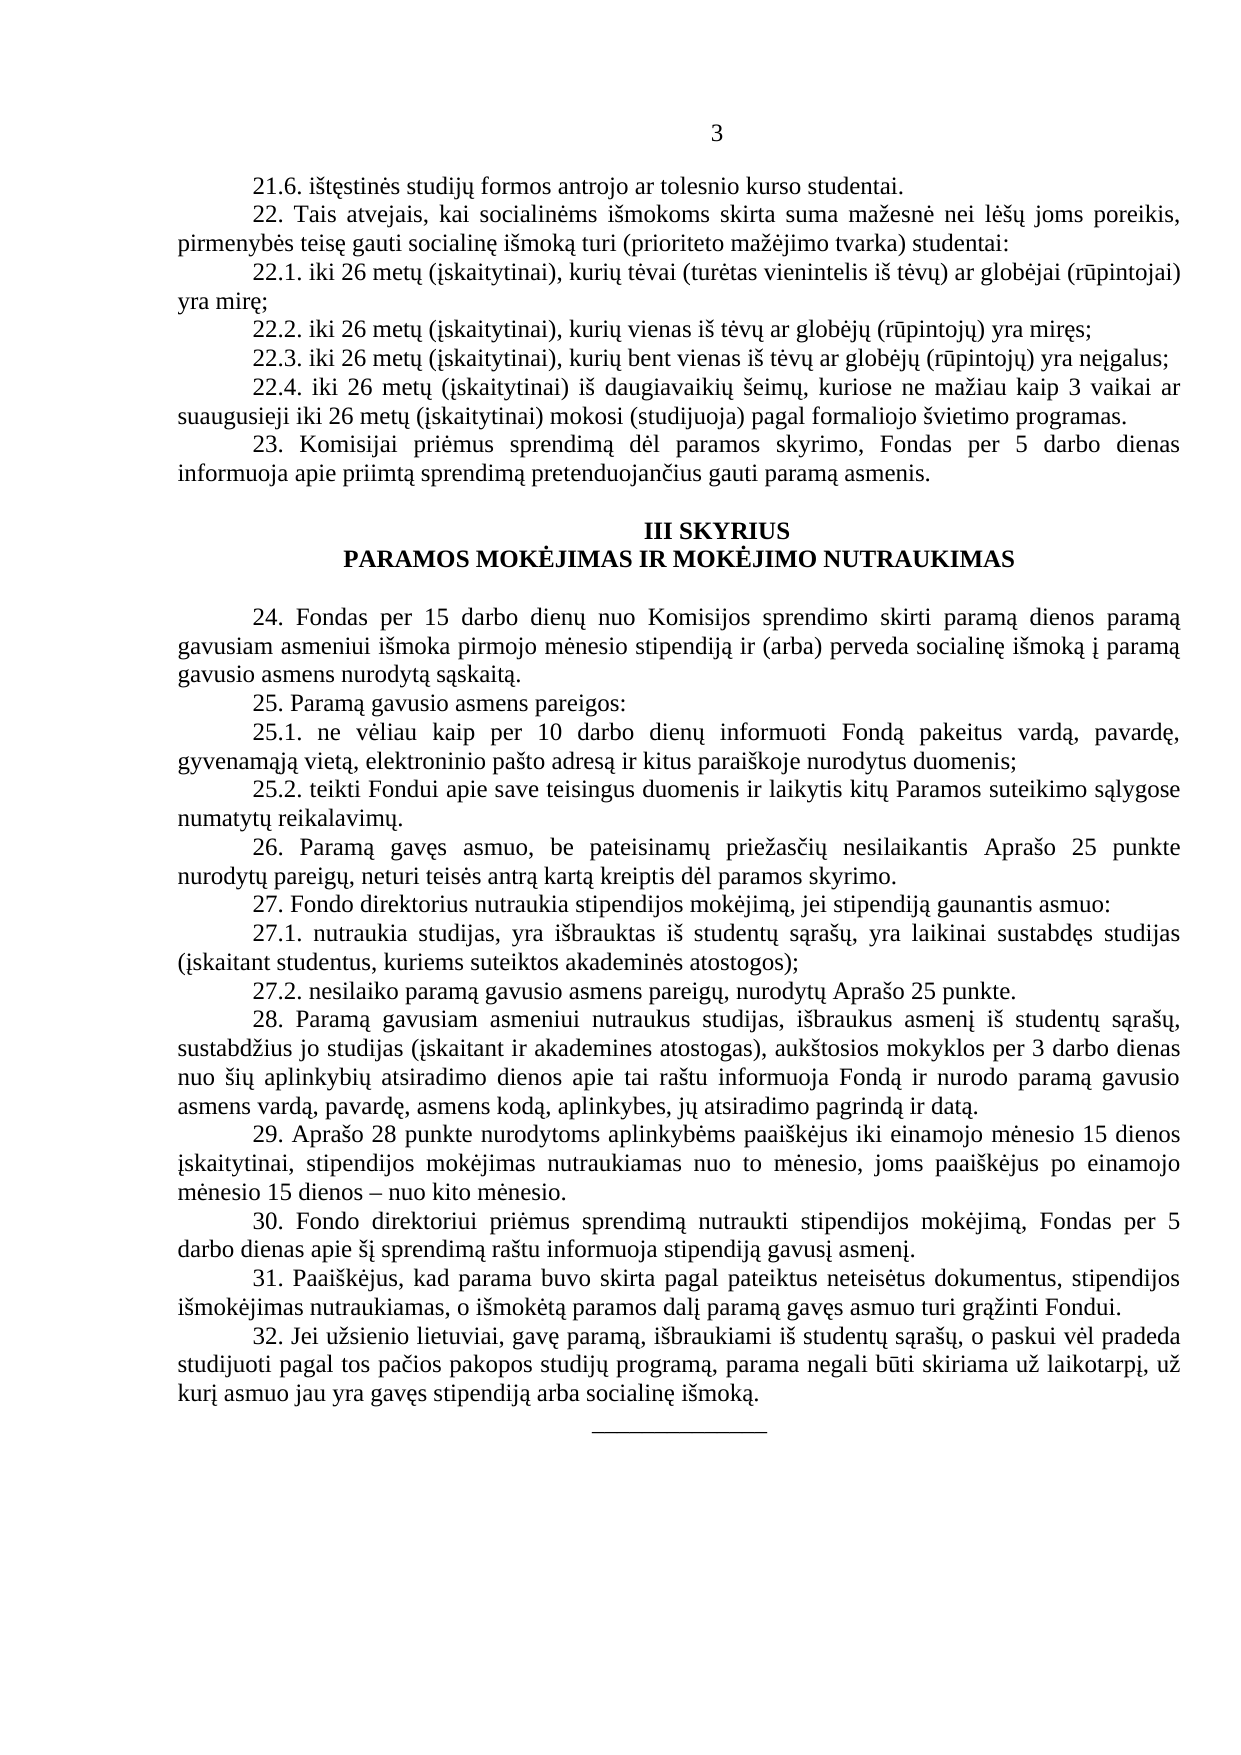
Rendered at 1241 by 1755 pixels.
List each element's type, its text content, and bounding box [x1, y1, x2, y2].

text 23. Komisijai priėmus sprendimą dėl paramos skyrimo, Fondas per 5 darbo dienas informuoja apie priimtą sprendimą pretenduojančius gauti paramą asmenis. [177, 429, 1181, 487]
text 22. Tais atvejais, kai socialinėms išmokoms skirta suma mažesnė nei lėšų joms poreikis, pirmenybės teisę gauti socialinę išmoką turi (prioriteto mažėjimo tvarka) studentai: [177, 199, 1181, 257]
text 29. Aprašo 28 punkte nurodytoms aplinkybėms paaiškėjus iki einamojo mėnesio 15 dienos įskaitytinai, stipendijos mokėjimas nutraukiamas nuo to mėnesio, joms paaiškėjus po einamojo mėnesio 15 dienos – nuo kito mėnesio. [177, 1119, 1181, 1206]
text 25.1. ne vėliau kaip per 10 darbo dienų informuoti Fondą pakeitus vardą, pavardę, gyvenamąją vietą, elektroninio pašto adresą ir kitus paraiškoje nurodytus duomenis; [177, 717, 1181, 774]
text 26. Paramą gavęs asmuo, be pateisinamų priežasčių nesilaikantis Aprašo 25 punkte nurodytų pareigų, neturi teisės antrą kartą kreiptis dėl paramos skyrimo. [177, 832, 1181, 889]
text 31. Paaiškėjus, kad parama buvo skirta pagal pateiktus neteisėtus dokumentus, stipendijos išmokėjimas nutraukiamas, o išmokėtą paramos dalį paramą gavęs asmuo turi grąžinti Fondui. [177, 1263, 1181, 1321]
text 32. Jei užsienio lietuviai, gavę paramą, išbraukiami iš studentų sąrašų, o paskui vėl pradeda studijuoti pagal tos pačios pakopos studijų programą, parama negali būti skiriama už laikotarpį, už kurį asmuo jau yra gavęs stipendiją arba socialinę išmoką. [177, 1321, 1181, 1407]
text 30. Fondo direktoriui priėmus sprendimą nutraukti stipendijos mokėjimą, Fondas per 5 darbo dienas apie šį sprendimą raštu informuoja stipendiją gavusį asmenį. [177, 1206, 1181, 1263]
text 22.4. iki 26 metų (įskaitytinai) iš daugiavaikių šeimų, kuriose ne mažiau kaip 3 vaikai ar suaugusieji iki 26 metų (įskaitytinai) mokosi (studijuoja) pagal formaliojo švietimo programas. [177, 372, 1181, 429]
text 25. Paramą gavusio asmens pareigos: [177, 688, 1181, 717]
text 22.3. iki 26 metų (įskaitytinai), kurių bent vienas iš tėvų ar globėjų (rūpintojų) yra neįgalus; [177, 343, 1181, 372]
text 21.6. ištęstinės studijų formos antrojo ar tolesnio kurso studentai. [177, 171, 1181, 199]
text 22.1. iki 26 metų (įskaitytinai), kurių tėvai (turėtas vienintelis iš tėvų) ar globėjai (rūpintojai) yra mirę; [177, 257, 1181, 314]
text 24. Fondas per 15 darbo dienų nuo Komisijos sprendimo skirti paramą dienos paramą gavusiam asmeniui išmoka pirmojo mėnesio stipendiją ir (arba) perveda socialinę išmoką į paramą gavusio asmens nurodytą sąskaitą. [177, 602, 1181, 688]
text 25.2. teikti Fondui apie save teisingus duomenis ir laikytis kitų Paramos suteikimo sąlygose numatytų reikalavimų. [177, 774, 1181, 832]
text 22.2. iki 26 metų (įskaitytinai), kurių vienas iš tėvų ar globėjų (rūpintojų) yra miręs; [177, 314, 1181, 343]
text 28. Paramą gavusiam asmeniui nutraukus studijas, išbraukus asmenį iš studentų sąrašų, sustabdžius jo studijas (įskaitant ir akademines atostogas), aukštosios mokyklos per 3 darbo dienas nuo šių aplinkybių atsiradimo dienos apie tai raštu informuoja Fondą ir nurodo paramą gavusio asmens vardą, pavardę, asmens kodą, aplinkybes, jų atsiradimo pagrindą ir datą. [177, 1004, 1181, 1119]
text ______________ [177, 1407, 1181, 1436]
text PARAMOS MOKĖJIMAS IR MOKĖJIMO NUTRAUKIMAS [177, 544, 1181, 573]
text 27.2. nesilaiko paramą gavusio asmens pareigų, nurodytų Aprašo 25 punkte. [177, 976, 1181, 1004]
text 27.1. nutraukia studijas, yra išbrauktas iš studentų sąrašų, yra laikinai sustabdęs studijas (įskaitant studentus, kuriems suteiktos akademinės atostogos); [177, 918, 1181, 976]
text 27. Fondo direktorius nutraukia stipendijos mokėjimą, jei stipendiją gaunantis asmuo: [177, 889, 1181, 918]
text III SKYRIUS [177, 516, 1181, 544]
